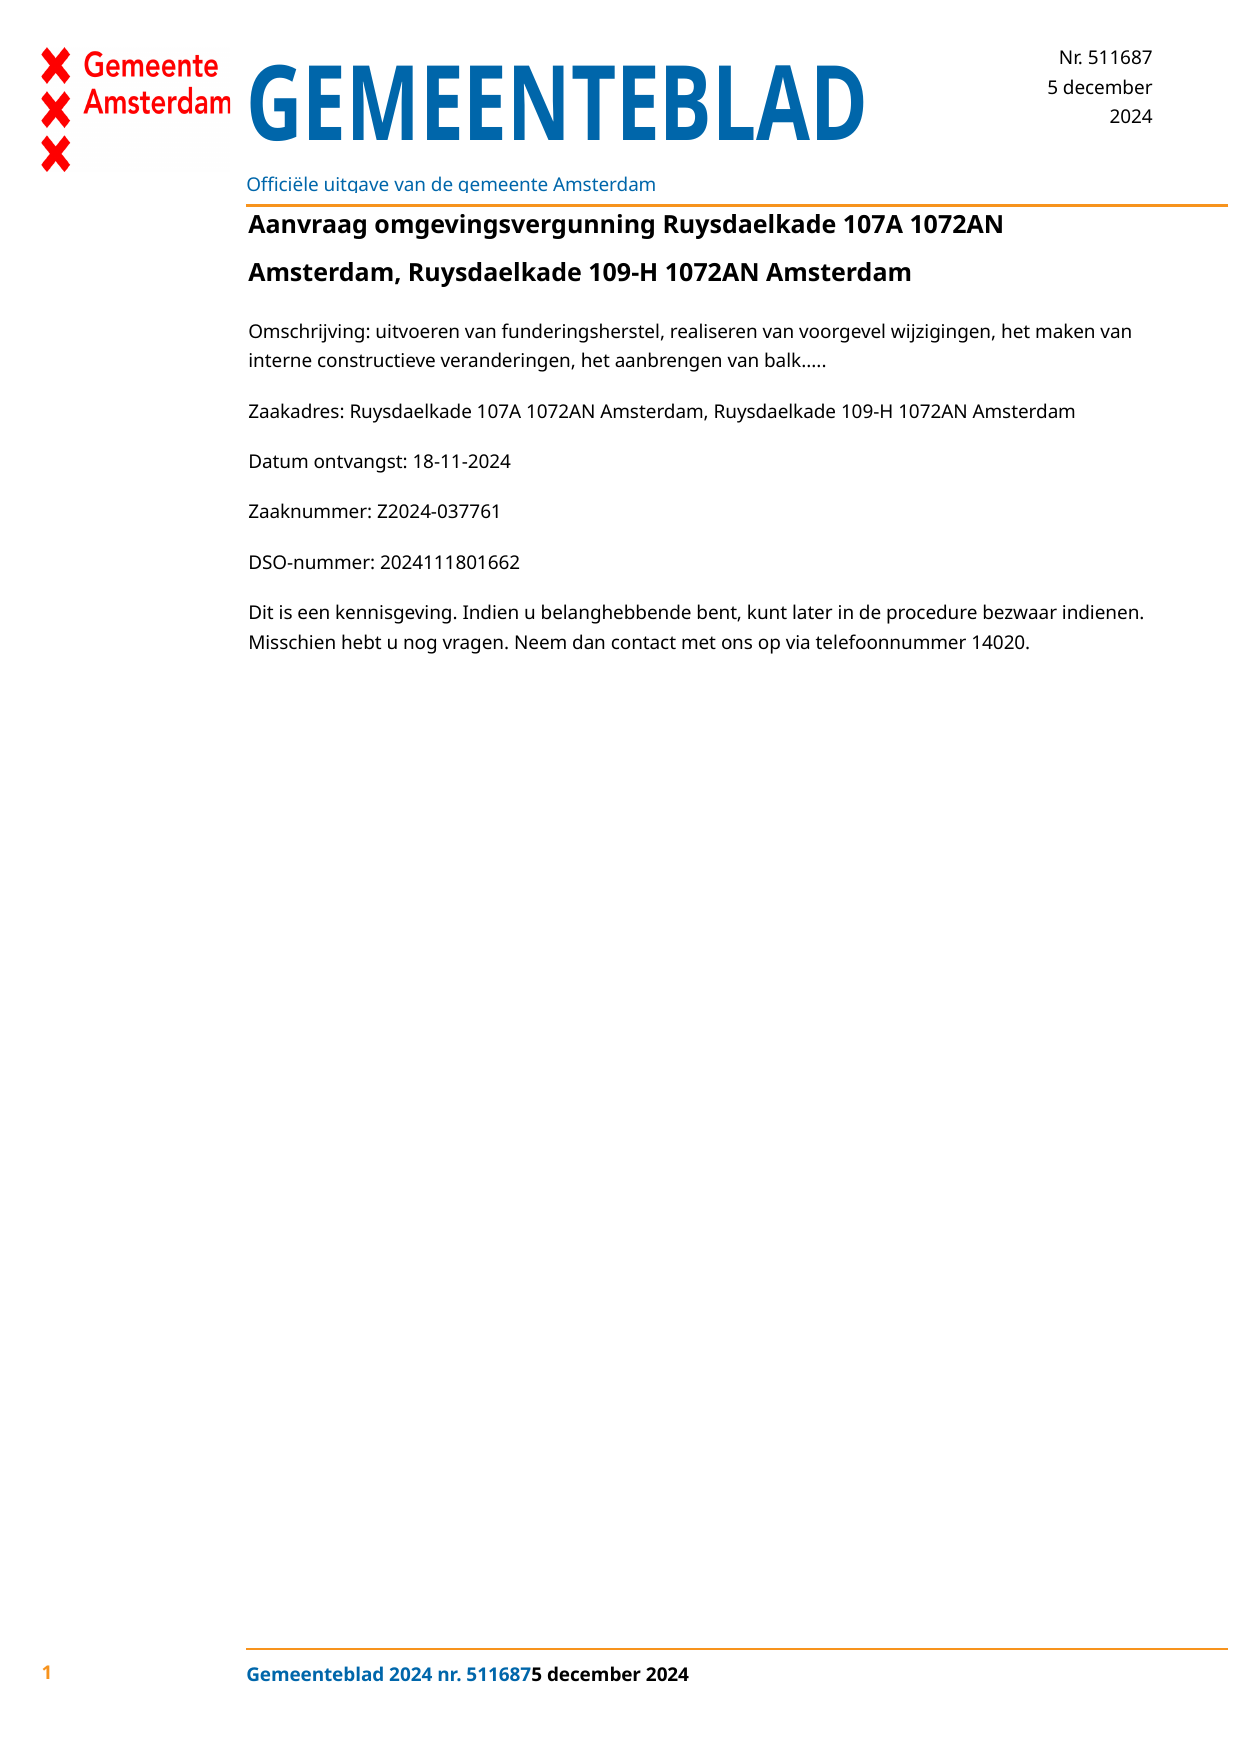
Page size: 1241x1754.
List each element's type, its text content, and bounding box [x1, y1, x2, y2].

text DSO-nummer: 2024111801662 [248, 549, 1152, 575]
picture [41, 47, 231, 172]
text Aanvraag omgevingsvergunning Ruysdaelkade 107A 1072AN Amsterdam, Ruysdaelkade 109-H 1072AN Amsterdam [248, 207, 1152, 288]
text Zaaknummer: Z2024-037761 [248, 499, 1152, 524]
text Dit is een kennisgeving. Indien u belanghebbende bent, kunt later in de procedure bezwaar indienen. Misschien hebt u nog vragen. Neem dan contact met ons op via telefoonnummer 14020. [248, 599, 1152, 655]
text Zaakadres: Ruysdaelkade 107A 1072AN Amsterdam, Ruysdaelkade 109-H 1072AN Amsterdam [248, 398, 1152, 424]
text Omschrijving: uitvoeren van funderingsherstel, realiseren van voorgevel wijzigingen, het maken van interne constructieve veranderingen, het aanbrengen van balk..... [248, 318, 1152, 373]
text Datum ontvangst: 18-11-2024 [248, 448, 1152, 474]
